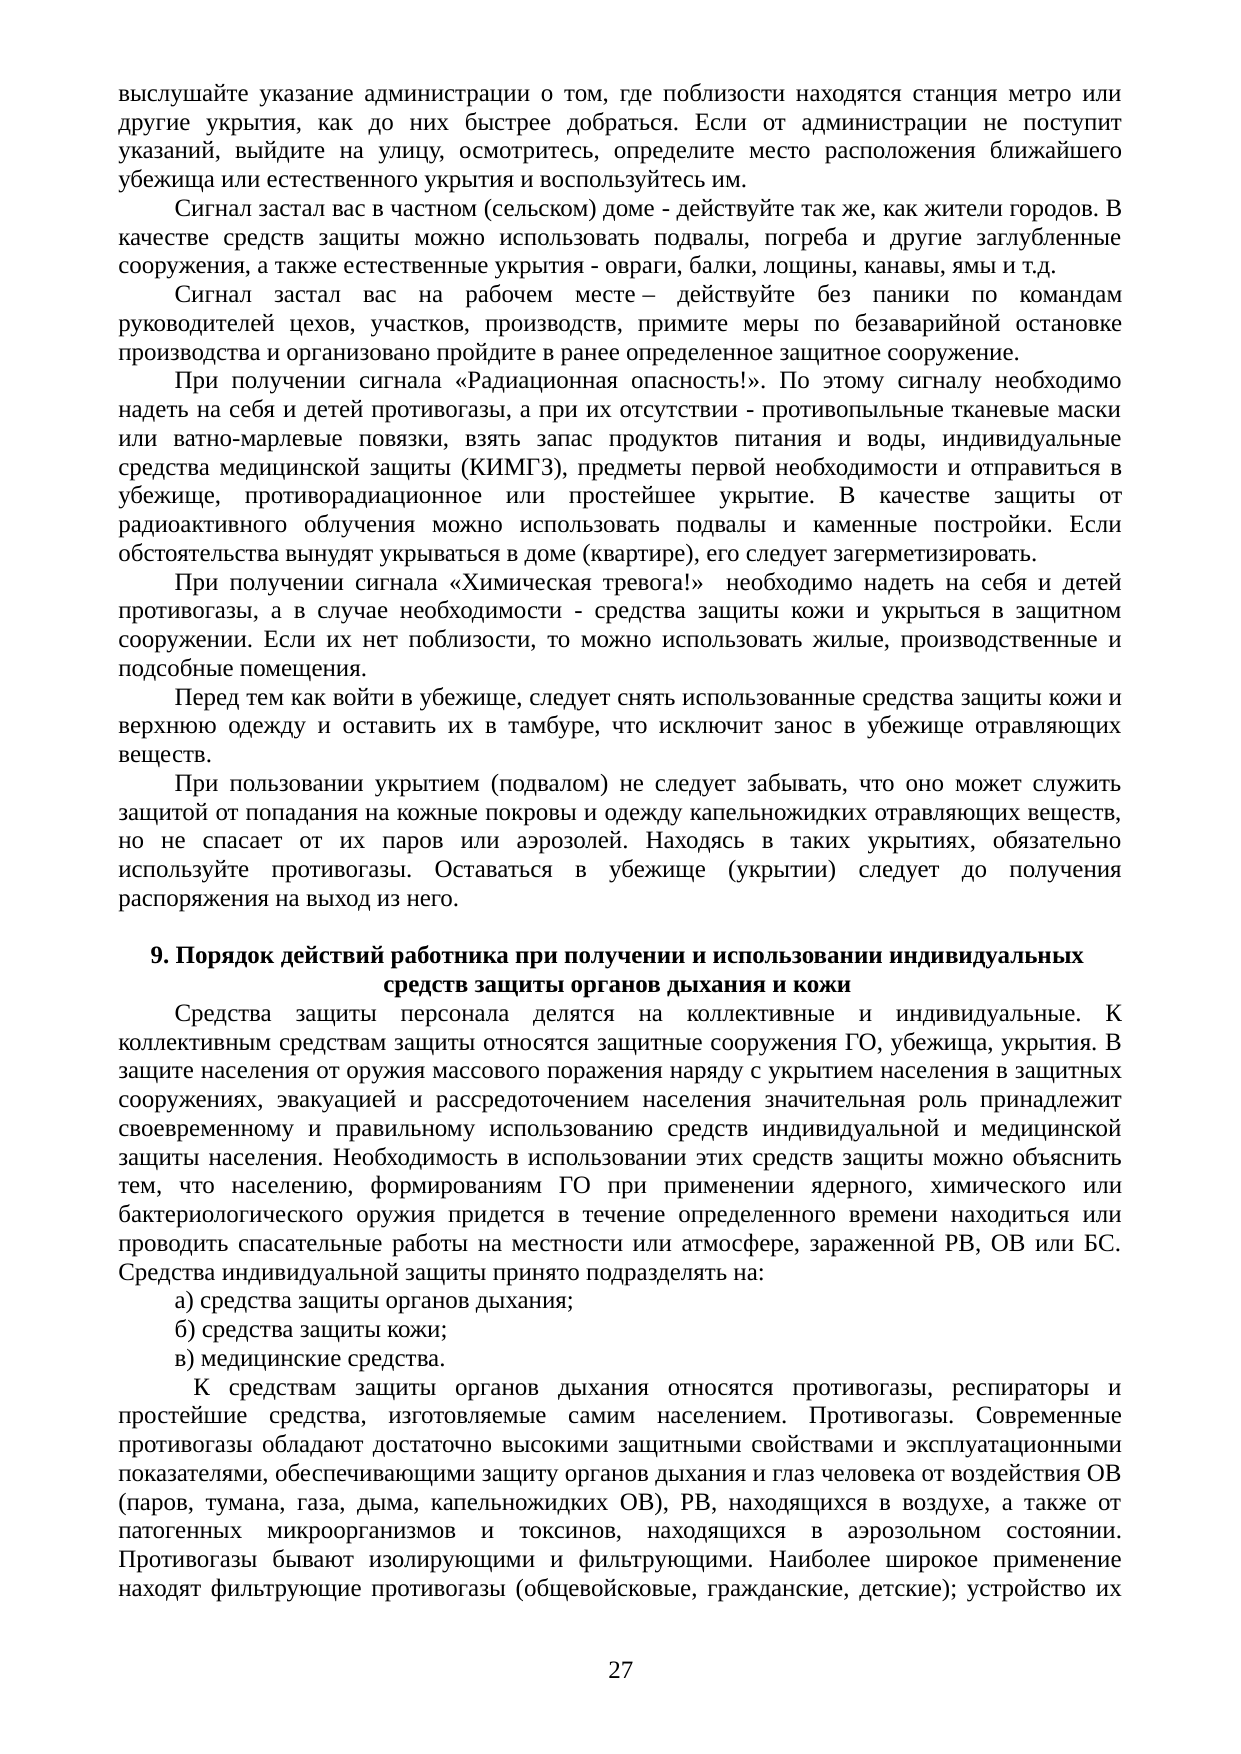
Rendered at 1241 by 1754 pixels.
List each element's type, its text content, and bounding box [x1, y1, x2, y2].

text а) средства защиты органов дыхания; [118, 1286, 1123, 1314]
text При получении сигнала «Радиационная опасность!». По этому сигналу необходимо надеть на себя и детей противогазы, а при их отсутствии - противопыльные тканевые маски или ватно-марлевые повязки, взять запас продуктов питания и воды, индивидуальные средства медицинской защиты (КИМГЗ), предметы первой необходимости и отправиться в убежище, противорадиационное или простейшее укрытие. В качестве защиты от радиоактивного облучения можно использовать подвалы и каменные постройки. Если обстоятельства вынудят укрываться в доме (квартире), его следует загерметизировать. [118, 366, 1123, 567]
text в) медицинские средства. [118, 1343, 1123, 1372]
text средств защиты органов дыхания и кожи [118, 969, 1123, 998]
text 9. Порядок действий работника при получении и использовании индивидуальных [118, 941, 1123, 969]
text выслушайте указание администрации о том, где поблизости находятся станция метро или другие укрытия, как до них быстрее добраться. Если от администрации не поступит указаний, выйдите на улицу, осмотритесь, определите место расположения ближайшего убежища или естественного укрытия и воспользуйтесь им. [118, 78, 1123, 193]
text При получении сигнала «Химическая тревога!» необходимо надеть на себя и детей противогазы, а в случае необходимости - средства защиты кожи и укрыться в защитном сооружении. Если их нет поблизости, то можно использовать жилые, производственные и подсобные помещения. [118, 567, 1123, 682]
text б) средства защиты кожи; [118, 1314, 1123, 1343]
text При пользовании укрытием (подвалом) не следует забывать, что оно может служить защитой от попадания на кожные покровы и одежду капельножидких отравляющих веществ, но не спасает от их паров или аэрозолей. Находясь в таких укрытиях, обязательно используйте противогазы. Оставаться в убежище (укрытии) следует до получения распоряжения на выход из него. [118, 768, 1123, 912]
text Перед тем как войти в убежище, следует снять использованные средства защиты кожи и верхнюю одежду и оставить их в тамбуре, что исключит занос в убежище отравляющих веществ. [118, 682, 1123, 768]
text Сигнал застал вас на рабочем месте – действуйте без паники по командам руководителей цехов, участков, производств, примите меры по безаварийной остановке производства и организовано пройдите в ранее определенное защитное сооружение. [118, 279, 1123, 366]
text Сигнал застал вас в частном (сельском) доме - действуйте так же, как жители городов. В качестве средств защиты можно использовать подвалы, погреба и другие заглубленные сооружения, а также естественные укрытия - овраги, балки, лощины, канавы, ямы и т.д. [118, 193, 1123, 279]
text К средствам защиты органов дыхания относятся противогазы, респираторы и простейшие средства, изготовляемые самим населением. Противогазы. Современные противогазы обладают достаточно высокими защитными свойствами и эксплуатационными показателями, обеспечивающими защиту органов дыхания и глаз человека от воздействия ОВ (паров, тумана, газа, дыма, капельножидких ОВ), РВ, находящихся в воздухе, а также от патогенных микроорганизмов и токсинов, находящихся в аэрозольном состоянии. Противогазы бывают изолирующими и фильтрующими. Наиболее широкое применение находят фильтрующие противогазы (общевойсковые, гражданские, детские); устройство их [118, 1372, 1123, 1602]
text Средства защиты персонала делятся на коллективные и индивидуальные. К коллективным средствам защиты относятся защитные сооружения ГО, убежища, укрытия. В защите населения от оружия массового поражения наряду с укрытием населения в защитных сооружениях, эвакуацией и рассредоточением населения значительная роль принадлежит своевременному и правильному использованию средств индивидуальной и медицинской защиты населения. Необходимость в использовании этих средств защиты можно объяснить тем, что населению, формированиям ГО при применении ядерного, химического или бактериологического оружия придется в течение определенного времени находиться или проводить спасательные работы на местности или атмосфере, зараженной РВ, ОВ или БС. Средства индивидуальной защиты принято подразделять на: [118, 998, 1123, 1286]
